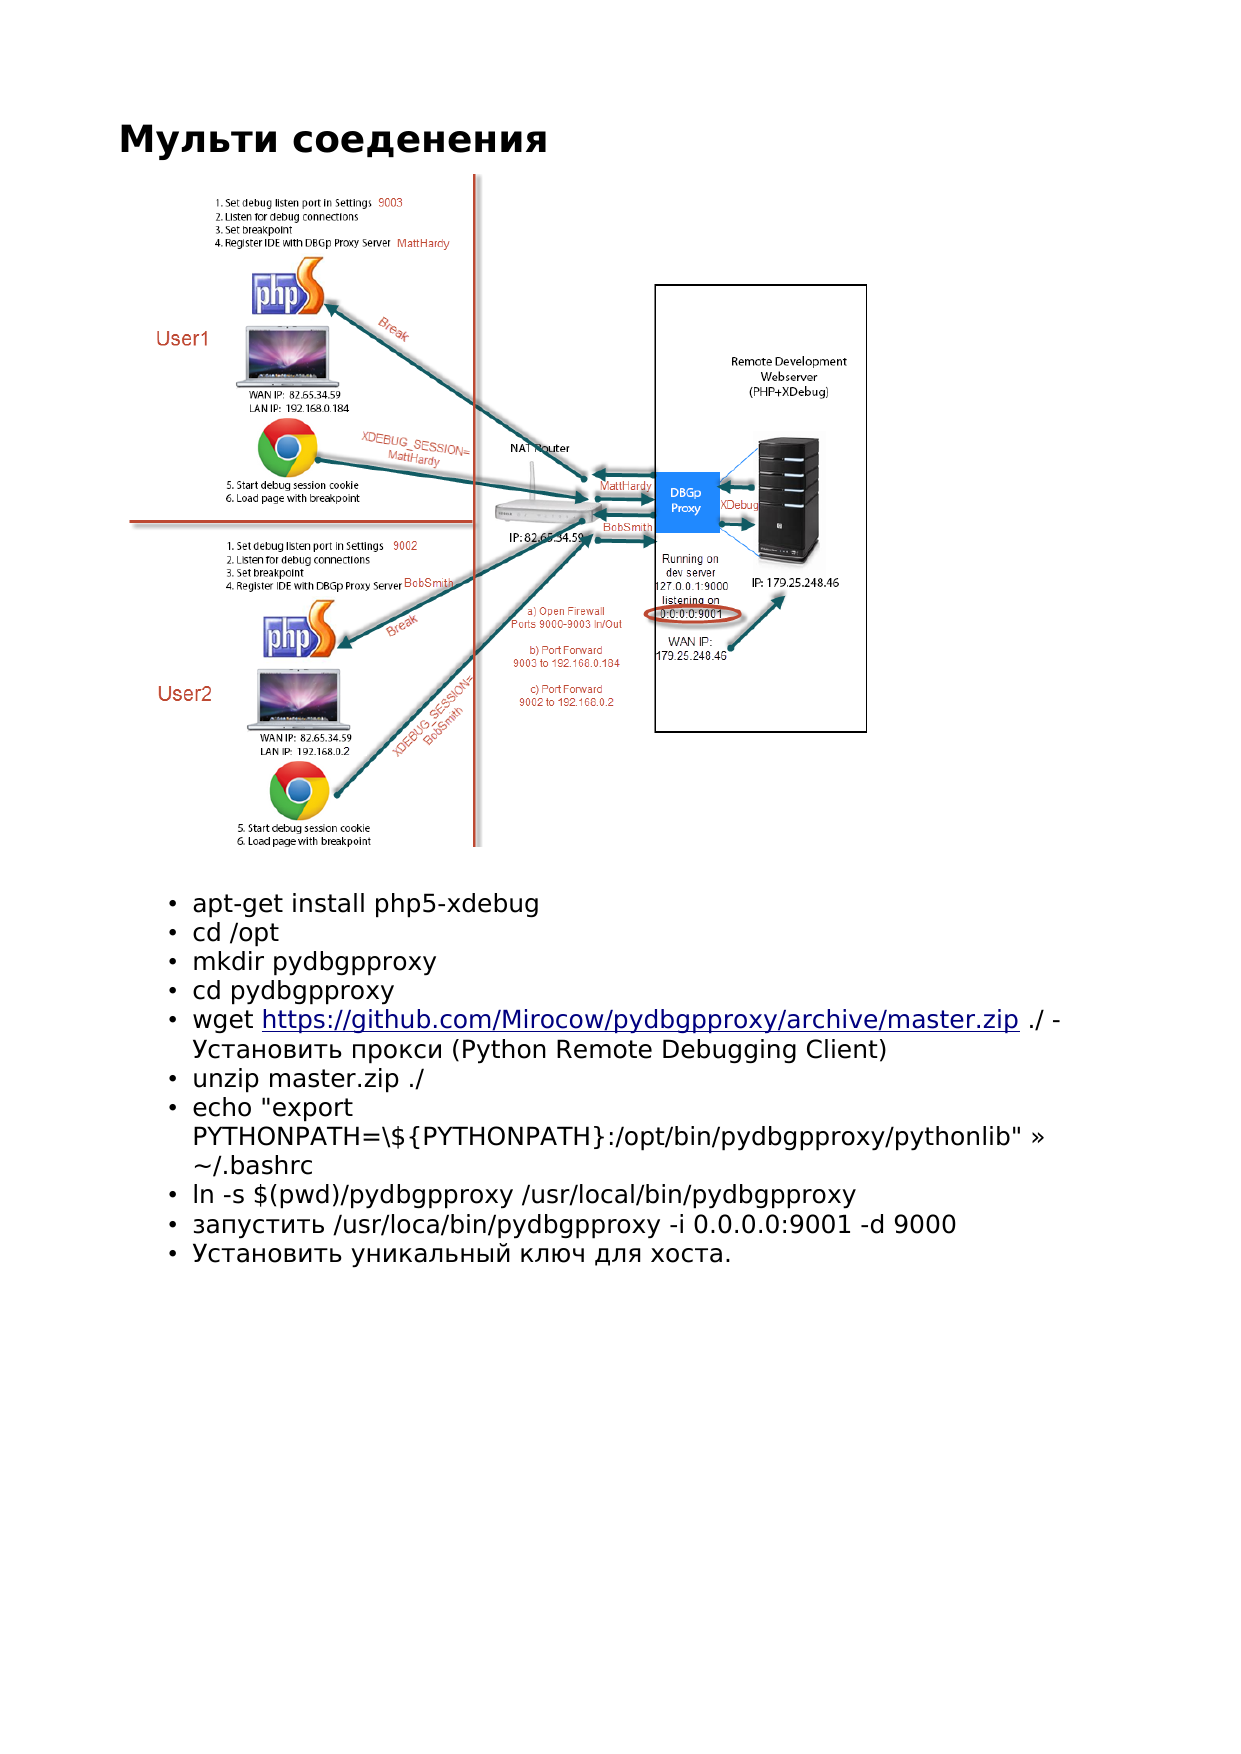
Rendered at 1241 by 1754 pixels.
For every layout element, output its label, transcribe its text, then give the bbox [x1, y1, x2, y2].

list apt-get install php5-xdebug [177, 889, 1122, 918]
list запустить /usr/loca/bin/pydbgpproxy -i 0.0.0.0:9001 -d 9000 [177, 1210, 1122, 1239]
list Установить уникальный ключ для хоста. [177, 1239, 1122, 1268]
list cd pydbgpproxy [177, 976, 1122, 1006]
list echo "export PYTHONPATH=\${PYTHONPATH}:/opt/bin/pydbgpproxy/pythonlib" » ~/.bashrc [177, 1093, 1122, 1181]
list unzip master.zip ./ [177, 1064, 1122, 1093]
list wget https://github.com/Mirocow/pydbgpproxy/archive/master.zip ./ - Установить прокси (Python Remote Debugging Client) [177, 1006, 1122, 1064]
subtitle Мульти соеденения [118, 118, 1122, 162]
list mkdir pydbgpproxy [177, 947, 1122, 976]
list ln -s $(pwd)/pydbgpproxy /usr/local/bin/pydbgpproxy [177, 1181, 1122, 1210]
picture [118, 174, 900, 847]
list cd /opt [177, 918, 1122, 947]
